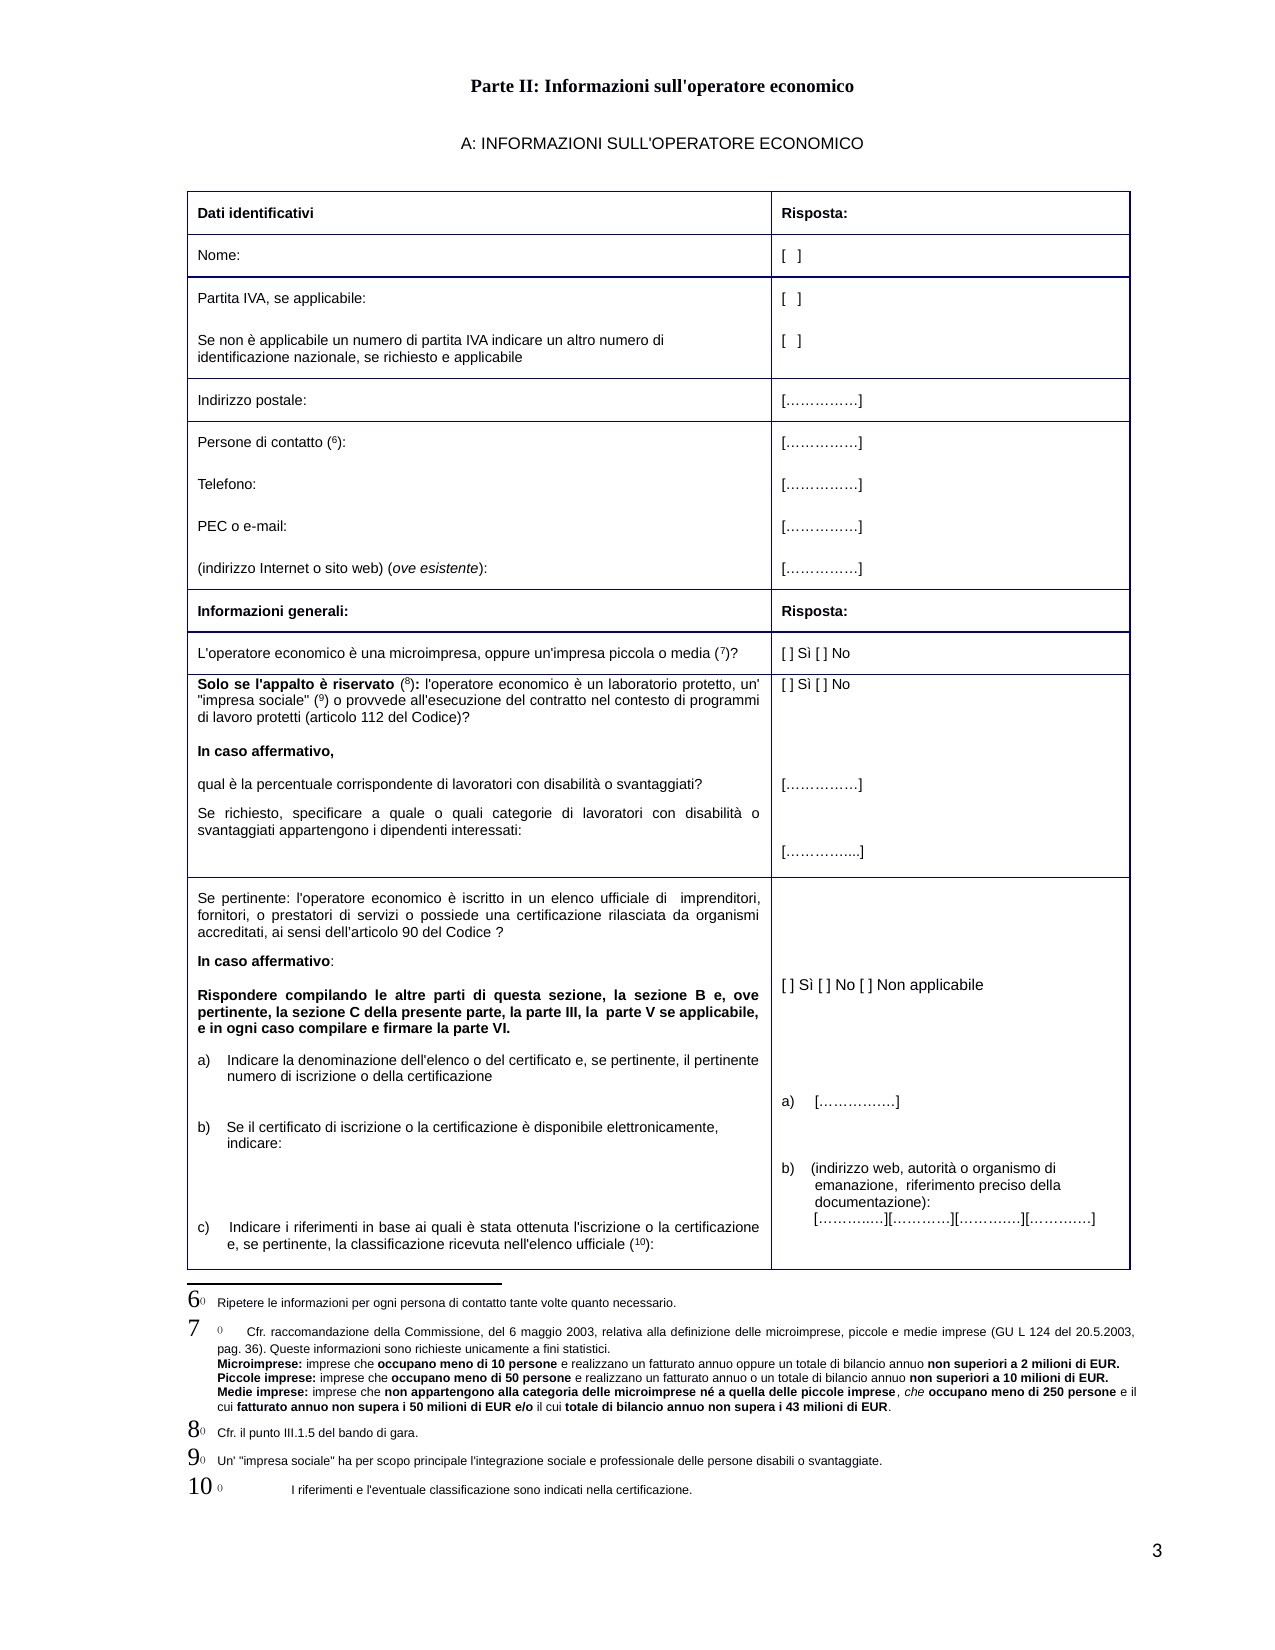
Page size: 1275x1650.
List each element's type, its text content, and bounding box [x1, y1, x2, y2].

table_cell Informazioni generali: [188, 590, 771, 631]
table_cell Se pertinente: l'operatore economico è iscritto in un elenco ufficiale di imprenditori, fornitori, o prestatori di servizi o possiede una certificazione rilasciata da organismi accreditati, ai sensi dell’articolo 90 del Codice ? In caso affermativo: Rispondere compilando le altre parti di questa sezione, la sezione B e, ove pertinente, la sezione C della presente parte, la parte III, la parte V se applicabile, e in ogni caso compilare e firmare la parte VI. Indicare la denominazione dell'elenco o del certificato e, se pertinente, il pertinente numero di iscrizione o della certificazione b) Se il certificato di iscrizione o la certificazione è disponibile elettronicamente, indicare: c) Indicare i riferimenti in base ai quali è stata ottenuta l'iscrizione o la certificazione e, se pertinente, la classificazione ricevuta nell'elenco ufficiale (): d) L'iscrizione o la certificazione comprende tutti i criteri di selezione richiesti? In caso di risposta negativa alla lettera d): Inserire inoltre tutte le informazioni mancanti nella parte IV, sezione A, B, C, o D secondo il caso SOLO se richiesto dal pertinente avviso o bando o dai documenti di gara: e) L'operatore economico potrà fornire un certificato per quanto riguarda il pagamento dei contributi previdenziali e delle imposte, o fornire informazioni che permettano all'amministrazione aggiudicatrice o all'ente aggiudicatore di ottenere direttamente tale documento accedendo a una banca dati nazionale che sia disponibile gratuitamente in un qualunque Stato membro? Se la documentazione pertinente è disponibile elettronicamente, indicare: [188, 878, 771, 1269]
table_cell [ ] Sì [ ] No [ ] Non applicabile [………….…] b) (indirizzo web, autorità o organismo di emanazione, riferimento preciso della documentazione): [………..…][…………][……….…][……….…] [772, 878, 1129, 1269]
table_cell Nome: [188, 235, 771, 276]
table_cell [ ] Sì [ ] No [……………] […………....] [772, 675, 1129, 877]
table_header Risposta: [772, 192, 1129, 233]
table_cell [ ] Sì [ ] No [772, 633, 1129, 674]
title A: Informazioni sull'operatore economico [187, 134, 1137, 153]
table_cell [……………] [……………] [……………] [……………] [772, 422, 1129, 589]
table_cell [……………] [772, 379, 1129, 421]
title Parte II: Informazioni sull'operatore economico [187, 75, 1137, 97]
table_cell Partita IVA, se applicabile: Se non è applicabile un numero di partita IVA indicare un altro numero di identificazione nazionale, se richiesto e applicabile [188, 278, 771, 378]
table_cell Indirizzo postale: [188, 379, 771, 421]
table_cell [ ] [772, 235, 1129, 276]
table_cell L'operatore economico è una microimpresa, oppure un'impresa piccola o media ()? [188, 633, 771, 674]
table_cell Solo se l'appalto è riservato (): l'operatore economico è un laboratorio protetto, un' "impresa sociale" () o provvede all'esecuzione del contratto nel contesto di programmi di lavoro protetti (articolo 112 del Codice)? In caso affermativo, qual è la percentuale corrispondente di lavoratori con disabilità o svantaggiati? Se richiesto, specificare a quale o quali categorie di lavoratori con disabilità o svantaggiati appartengono i dipendenti interessati: [188, 675, 771, 877]
table_cell Persone di contatto (): Telefono: PEC o e-mail: (indirizzo Internet o sito web) (ove esistente): [188, 422, 771, 589]
table_header Dati identificativi [188, 192, 771, 233]
table_cell Risposta: [772, 590, 1129, 631]
table_cell [ ] [ ] [772, 278, 1129, 378]
